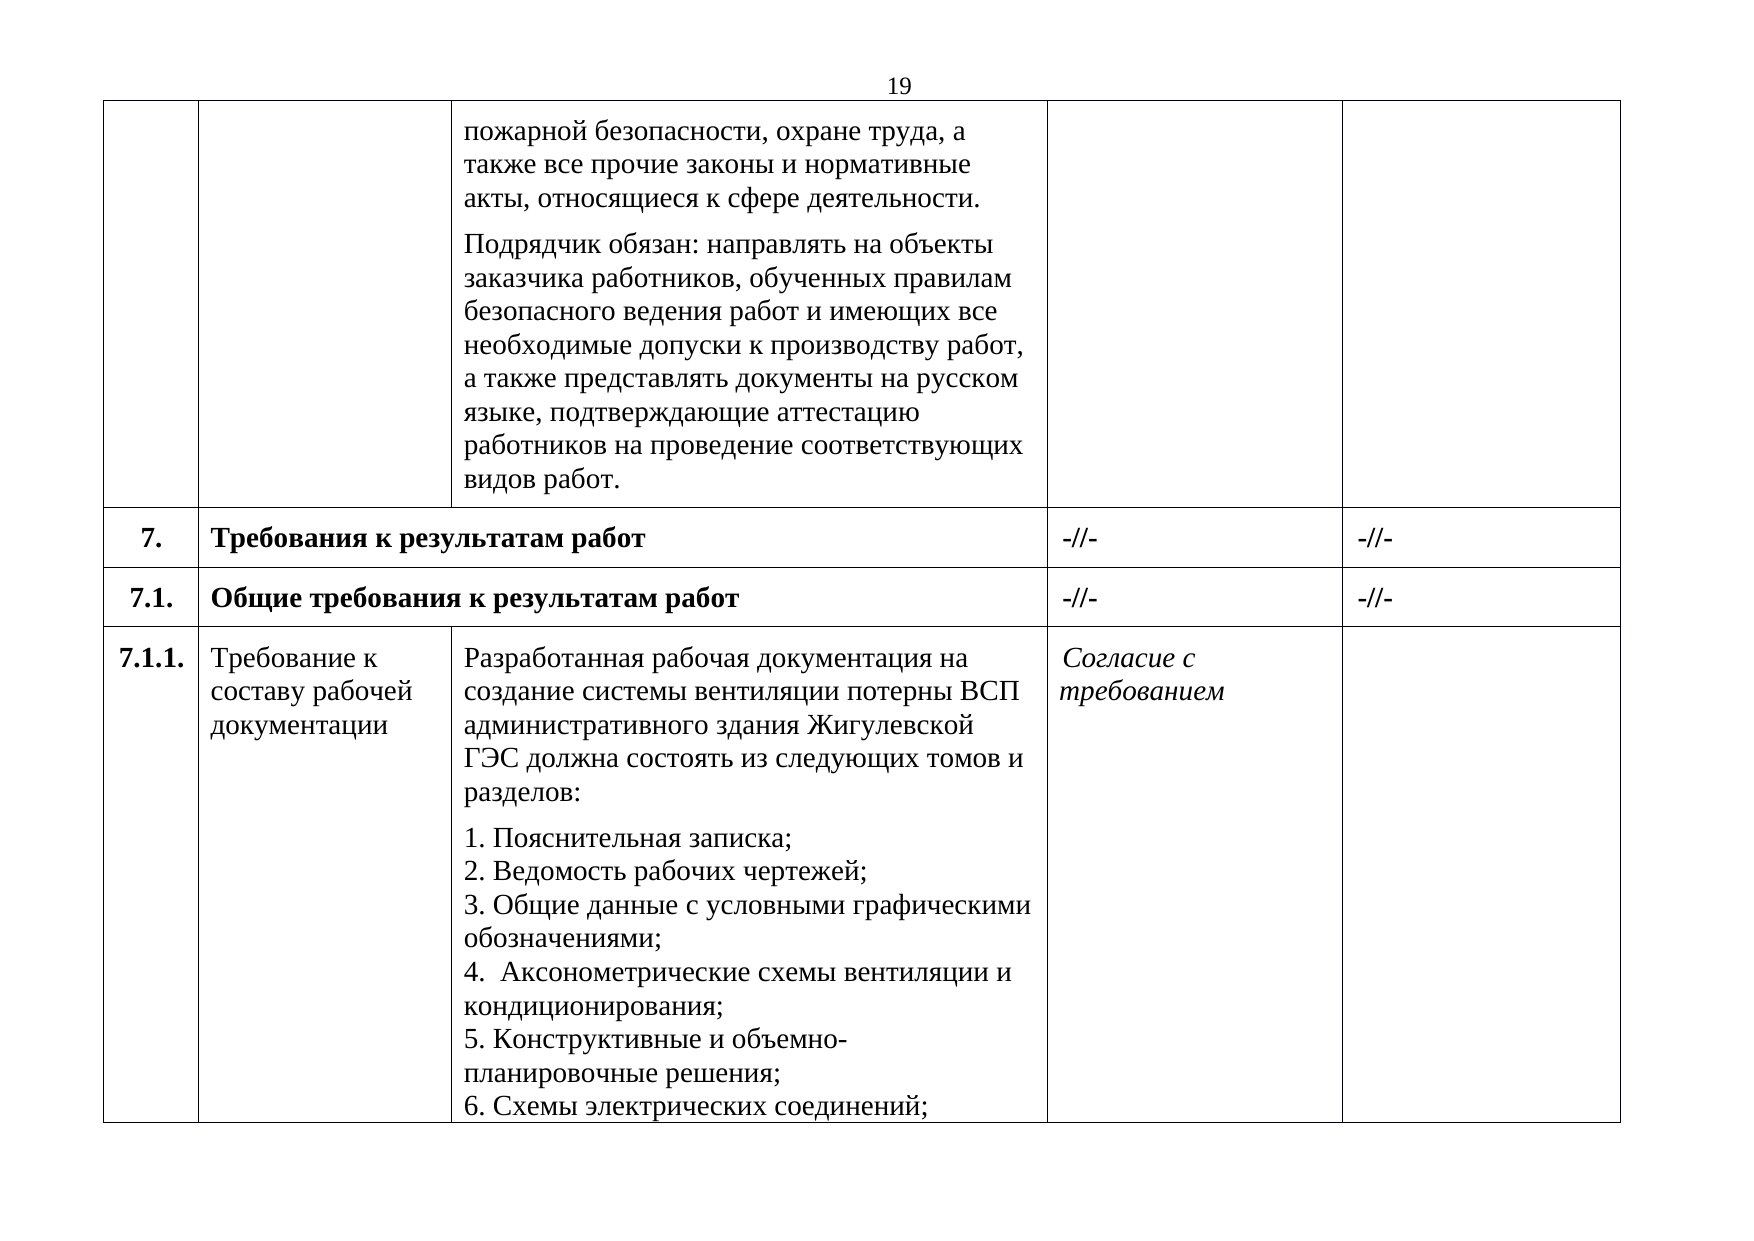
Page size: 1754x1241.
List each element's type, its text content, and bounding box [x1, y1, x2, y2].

table_cell [199, 101, 451, 507]
table_cell Требование к составу рабочей документации [199, 627, 451, 1122]
table_cell Общие требования к результатам работ [199, 568, 1047, 626]
table_cell Требования к результатам работ [199, 508, 1047, 567]
table_cell 7. [104, 508, 198, 567]
table_cell [104, 101, 198, 507]
table_cell -//- [1048, 568, 1342, 626]
table_cell Разработанная рабочая документация на создание системы вентиляции потерны ВСП административного здания Жигулевской ГЭС должна состоять из следующих томов и разделов: 1. Пояснительная записка; 2. Ведомость рабочих чертежей; 3. Общие данные с условными графическими обозначениями; 4. Аксонометрические схемы вентиляции и кондиционирования; 5. Конструктивные и объемно-планировочные решения; 6. Схемы электрических соединений; [452, 627, 1047, 1122]
table_cell [1048, 101, 1342, 507]
table_cell -//- [1048, 508, 1342, 567]
table_cell пожарной безопасности, охране труда, а также все прочие законы и нормативные акты, относящиеся к сфере деятельности. Подрядчик обязан: направлять на объекты заказчика работников, обученных правилам безопасного ведения работ и имеющих все необходимые допуски к производству работ, а также представлять документы на русском языке, подтверждающие аттестацию работников на проведение соответствующих видов работ. [452, 101, 1047, 507]
table_cell -//- [1343, 508, 1620, 567]
table_cell [1343, 627, 1620, 1122]
table_cell [1343, 101, 1620, 507]
table_cell -//- [1343, 568, 1620, 626]
table_cell 7.1.1. [104, 627, 198, 1122]
table_cell Согласие с требованием [1048, 627, 1342, 1122]
table_cell 7.1. [104, 568, 198, 626]
